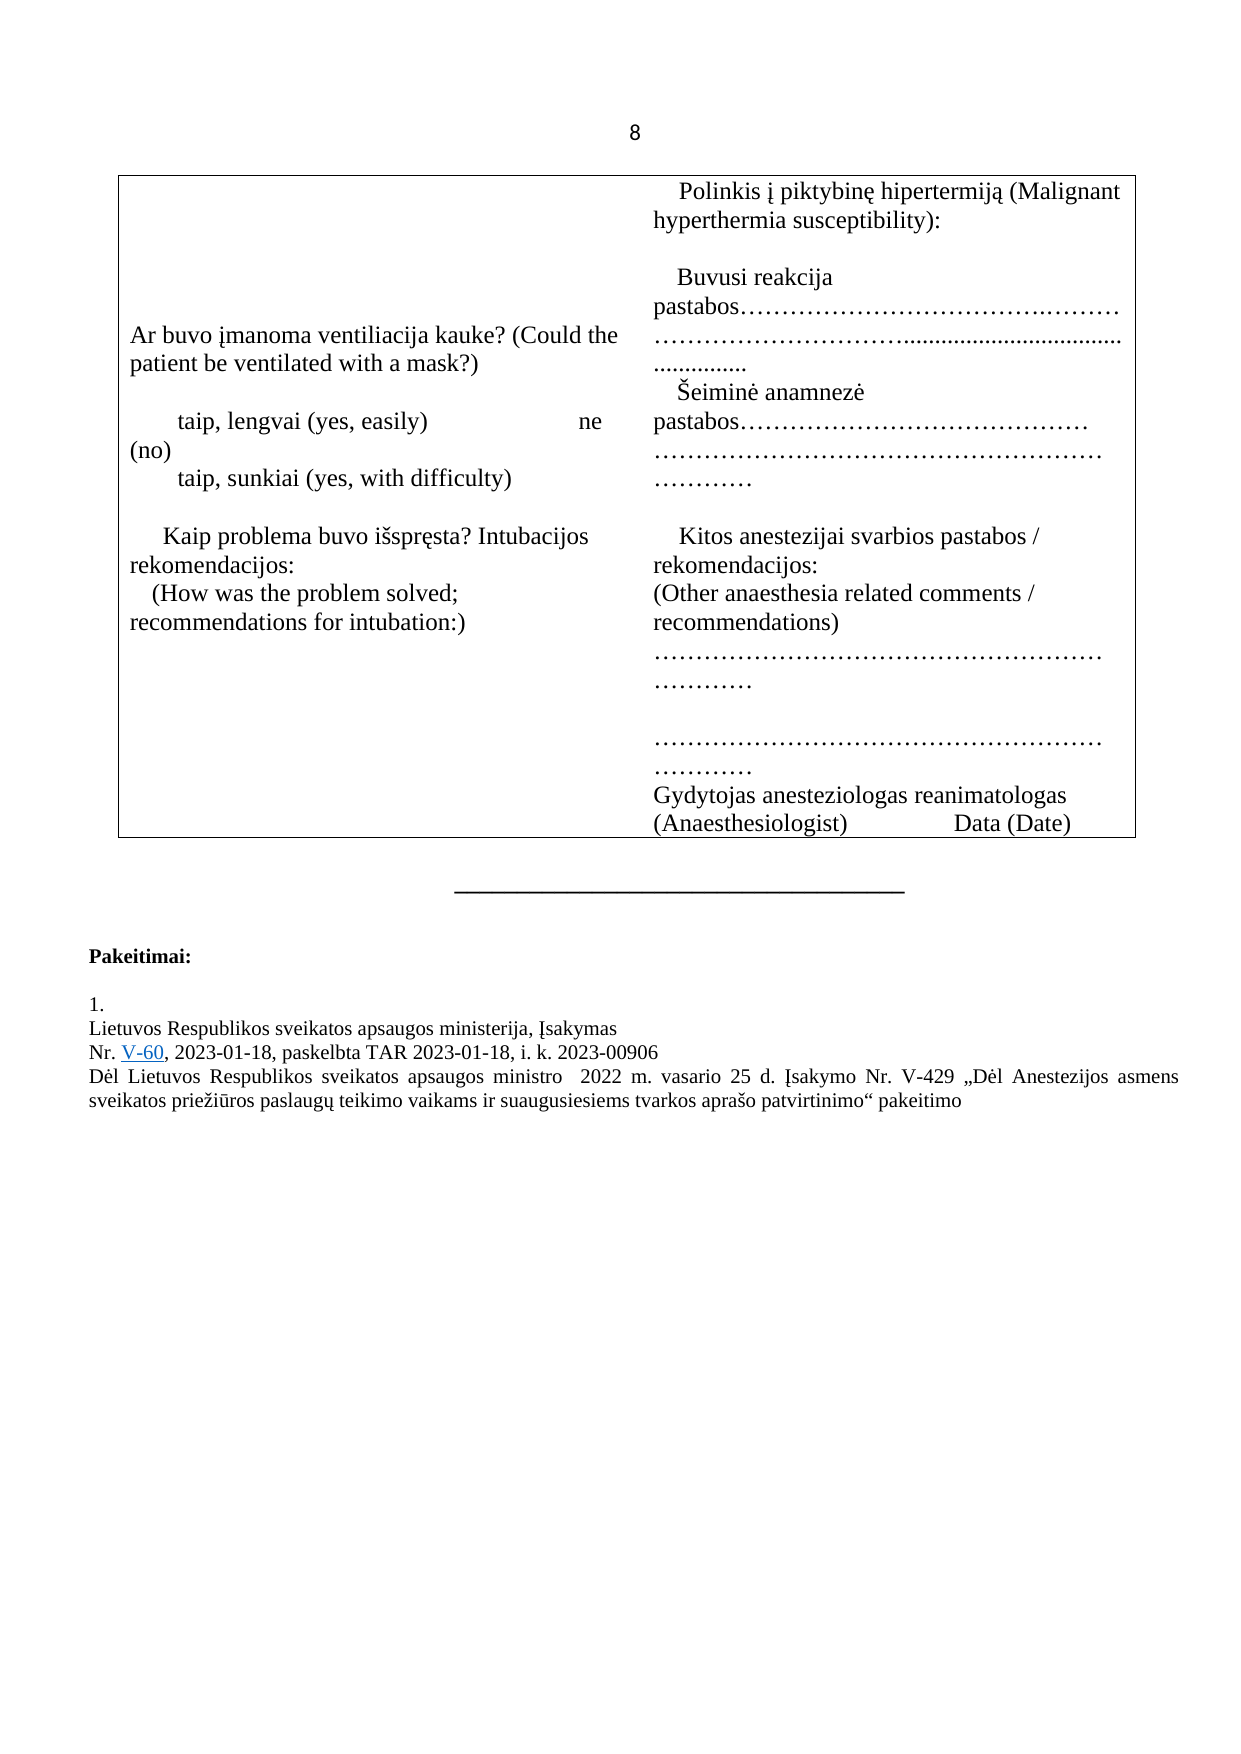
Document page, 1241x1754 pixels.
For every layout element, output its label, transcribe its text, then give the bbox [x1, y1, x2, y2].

text 1. [89, 992, 1181, 1016]
text Nr. V-60, 2023-01-18, paskelbta TAR 2023-01-18, i. k. 2023-00906 [89, 1040, 1181, 1064]
table_cell  Polinkis į piktybinę hipertermiją (Malignant hyperthermia susceptibility):  Buvusi reakcija pastabos……………………………….……… …………………………..................................................  Šeiminė anamnezė pastabos…………………………………… …………………………………………………………  Kitos anestezijai svarbios pastabos / rekomendacijos: (Other anaesthesia related comments / recommendations) ………………………………………………………… ………………………………………………………… Gydytojas anesteziologas reanimatologas (Anaesthesiologist) Data (Date) [642, 176, 1135, 837]
text Pakeitimai: [89, 944, 1181, 968]
text Lietuvos Respublikos sveikatos apsaugos ministerija, Įsakymas [89, 1016, 1181, 1040]
text Dėl Lietuvos Respublikos sveikatos apsaugos ministro 2022 m. vasario 25 d. Įsakymo Nr. V-429 „Dėl Anestezijos asmens sveikatos priežiūros paslaugų teikimo vaikams ir suaugusiesiems tvarkos aprašo patvirtinimo“ pakeitimo [89, 1064, 1181, 1112]
text ____________________________________ [89, 867, 1181, 896]
table_cell Ar buvo įmanoma ventiliacija kauke? (Could the patient be ventilated with a mask?)  taip, lengvai (yes, easily)  ne (no)  taip, sunkiai (yes, with difficulty) Kaip problema buvo išspręsta? Intubacijos rekomendacijos: (How was the problem solved; recommendations for intubation:) [119, 176, 642, 837]
